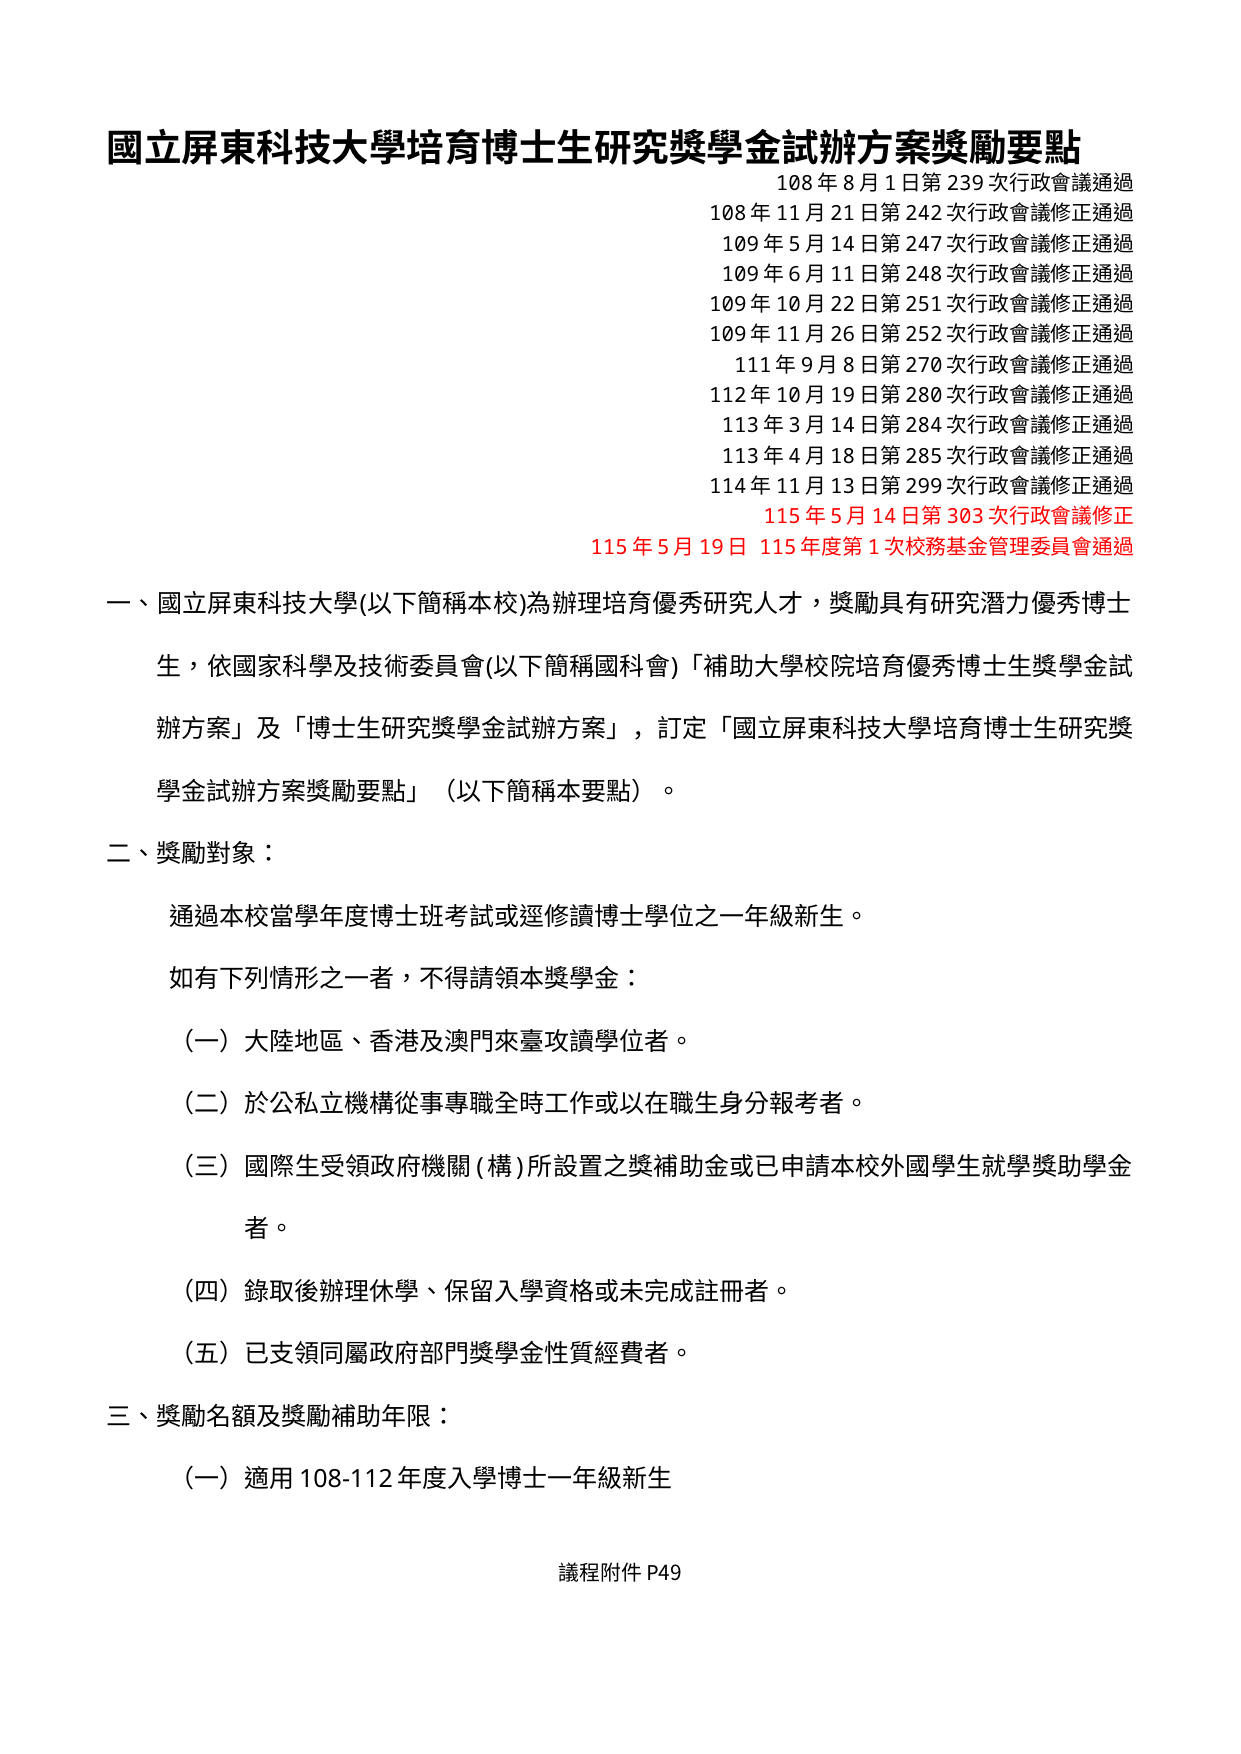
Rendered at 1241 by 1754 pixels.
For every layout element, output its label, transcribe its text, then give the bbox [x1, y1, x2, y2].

text 111年9月8日第270次行政會議修正通過 [106, 348, 1134, 378]
text 109年5月14日第247次行政會議修正通過 [106, 227, 1134, 257]
text （四）錄取後辦理休學、保留入學資格或未完成註冊者。 [169, 1248, 1134, 1310]
text 二、獎勵對象： [106, 810, 1134, 873]
text 115年5月14日第303次行政會議修正 [106, 499, 1134, 530]
text 114年11月13日第299次行政會議修正通過 [106, 469, 1134, 499]
text 國立屏東科技大學培育博士生研究獎學金試辦方案獎勵要點 [106, 104, 1134, 166]
text 三、獎勵名額及獎勵補助年限： [106, 1373, 1134, 1435]
text 113年3月14日第284次行政會議修正通過 [106, 409, 1134, 439]
text （一）適用108-112年度入學博士一年級新生 [169, 1435, 1134, 1498]
text 115年5月19日 115年度第1次校務基金管理委員會通過 [106, 530, 1134, 560]
text 113年4月18日第285次行政會議修正通過 [106, 439, 1134, 469]
text （二）於公私立機構從事專職全時工作或以在職生身分報考者。 [169, 1060, 1134, 1123]
text （三）國際生受領政府機關(構)所設置之獎補助金或已申請本校外國學生就學獎助學金者。 [169, 1123, 1134, 1248]
text （五）已支領同屬政府部門獎學金性質經費者。 [169, 1310, 1134, 1373]
text 112年10月19日第280次行政會議修正通過 [106, 378, 1134, 409]
text 109年6月11日第248次行政會議修正通過 [106, 257, 1134, 287]
text 如有下列情形之一者，不得請領本獎學金： [169, 935, 1134, 998]
text 109年10月22日第251次行政會議修正通過 [106, 287, 1134, 318]
text 108年11月21日第242次行政會議修正通過 [106, 196, 1134, 227]
text 109年11月26日第252次行政會議修正通過 [106, 318, 1134, 348]
text 一、國立屏東科技大學(以下簡稱本校)為辦理培育優秀研究人才，獎勵具有研究潛力優秀博士生，依國家科學及技術委員會(以下簡稱國科會)「補助大學校院培育優秀博士生獎學金試辦方案」及「博士生研究獎學金試辦方案」，訂定「國立屏東科技大學培育博士生研究獎學金試辦方案獎勵要點」（以下簡稱本要點）。 [106, 560, 1134, 810]
text （一）大陸地區、香港及澳門來臺攻讀學位者。 [169, 998, 1134, 1060]
text 通過本校當學年度博士班考試或逕修讀博士學位之一年級新生。 [169, 873, 1134, 935]
text 108年8月1日第239次行政會議通過 [106, 166, 1134, 196]
